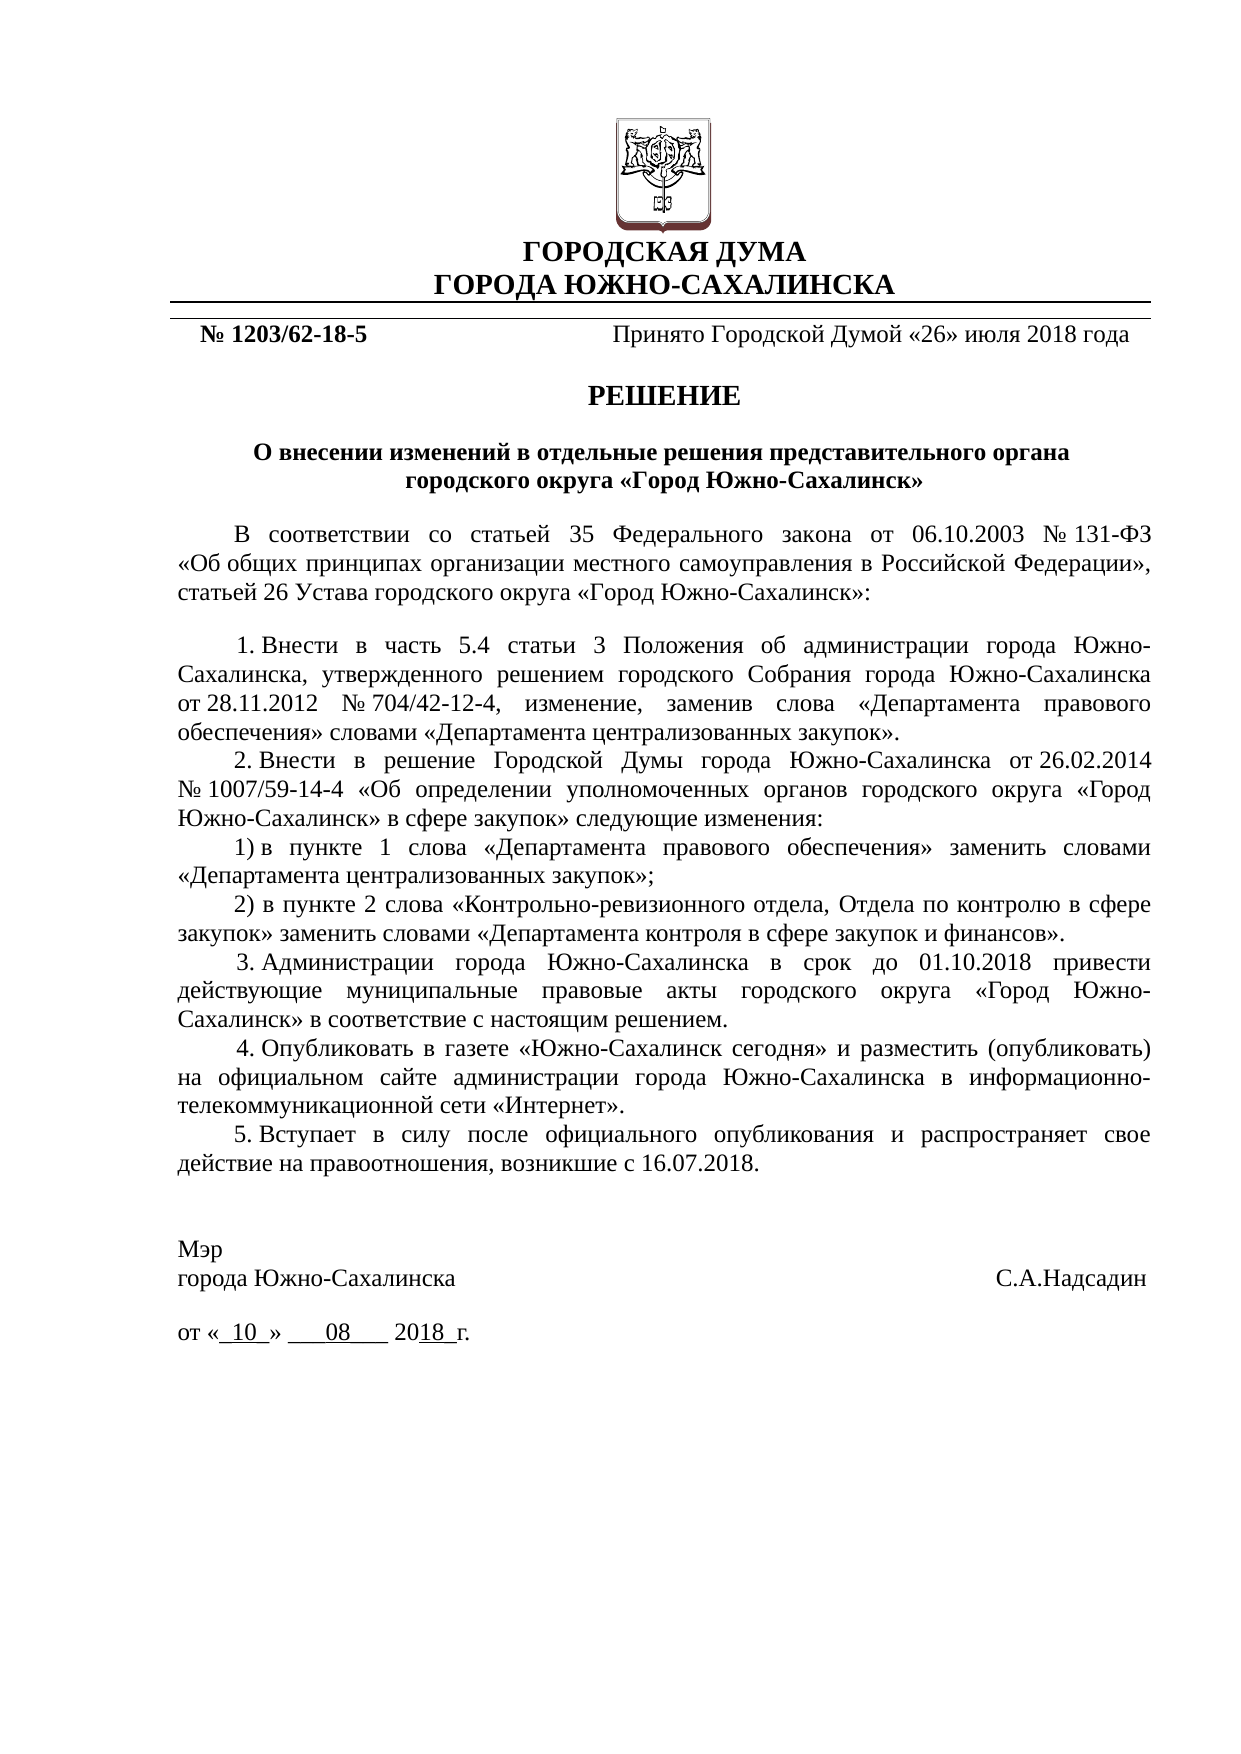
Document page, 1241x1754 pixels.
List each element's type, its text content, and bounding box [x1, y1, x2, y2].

text 2) в пункте 2 слова «Контрольно-ревизионного отдела, Отдела по контролю в сфере закупок» заменить словами «Департамента контроля в сфере закупок и финансов». [177, 889, 1152, 947]
text городА южно-сахалинскА [177, 267, 1152, 301]
text № 1203/62-18-5 Принято Городской Думой «26» июля 2018 года [177, 319, 1152, 348]
text 1) в пункте 1 слова «Департамента правового обеспечения» заменить словами «Департамента централизованных закупок»; [177, 832, 1152, 889]
text 2. Внести в решение Городской Думы города Южно-Сахалинска от 26.02.2014 № 1007/59-14-4 «Об определении уполномоченных органов городского округа «Город Южно-Сахалинск» в сфере закупок» следующие изменения: [177, 746, 1152, 832]
text ГОРОДСКАЯ ДУМА [177, 234, 1152, 267]
text О внесении изменений в отдельные решения представительного органа городского округа «Город Южно-Сахалинск» [177, 437, 1152, 494]
text РЕШЕНИЕ [177, 378, 1152, 412]
text города Южно-Сахалинска С.А.Надсадин [177, 1263, 1152, 1292]
table_header [170, 303, 1151, 318]
text 1. Внести в часть 5.4 статьи 3 Положения об администрации города Южно-Сахалинска, утвержденного решением городского Собрания города Южно-Сахалинска от 28.11.2012 № 704/42-12-4, изменение, заменив слова «Департамента правового обеспечения» словами «Департамента централизованных закупок». [177, 631, 1152, 746]
text от «_10_» ___08___ 2018_г. [177, 1317, 1152, 1346]
text 3. Администрации города Южно-Сахалинска в срок до 01.10.2018 привести действующие муниципальные правовые акты городского округа «Город Южно-Сахалинск» в соответствие с настоящим решением. [177, 947, 1152, 1033]
text 5. Вступает в силу после официального опубликования и распространяет свое действие на правоотношения, возникшие с 16.07.2018. [177, 1119, 1152, 1177]
text 4. Опубликовать в газете «Южно-Сахалинск сегодня» и разместить (опубликовать) на официальном сайте администрации города Южно-Сахалинска в информационно-телекоммуникационной сети «Интернет». [177, 1033, 1152, 1119]
text Мэр [177, 1234, 1152, 1263]
text В соответствии со статьей 35 Федерального закона от 06.10.2003 № 131-ФЗ «Об общих принципах организации местного самоуправления в Российской Федерации», статьей 26 Устава городского округа «Город Южно-Сахалинск»: [177, 519, 1152, 606]
